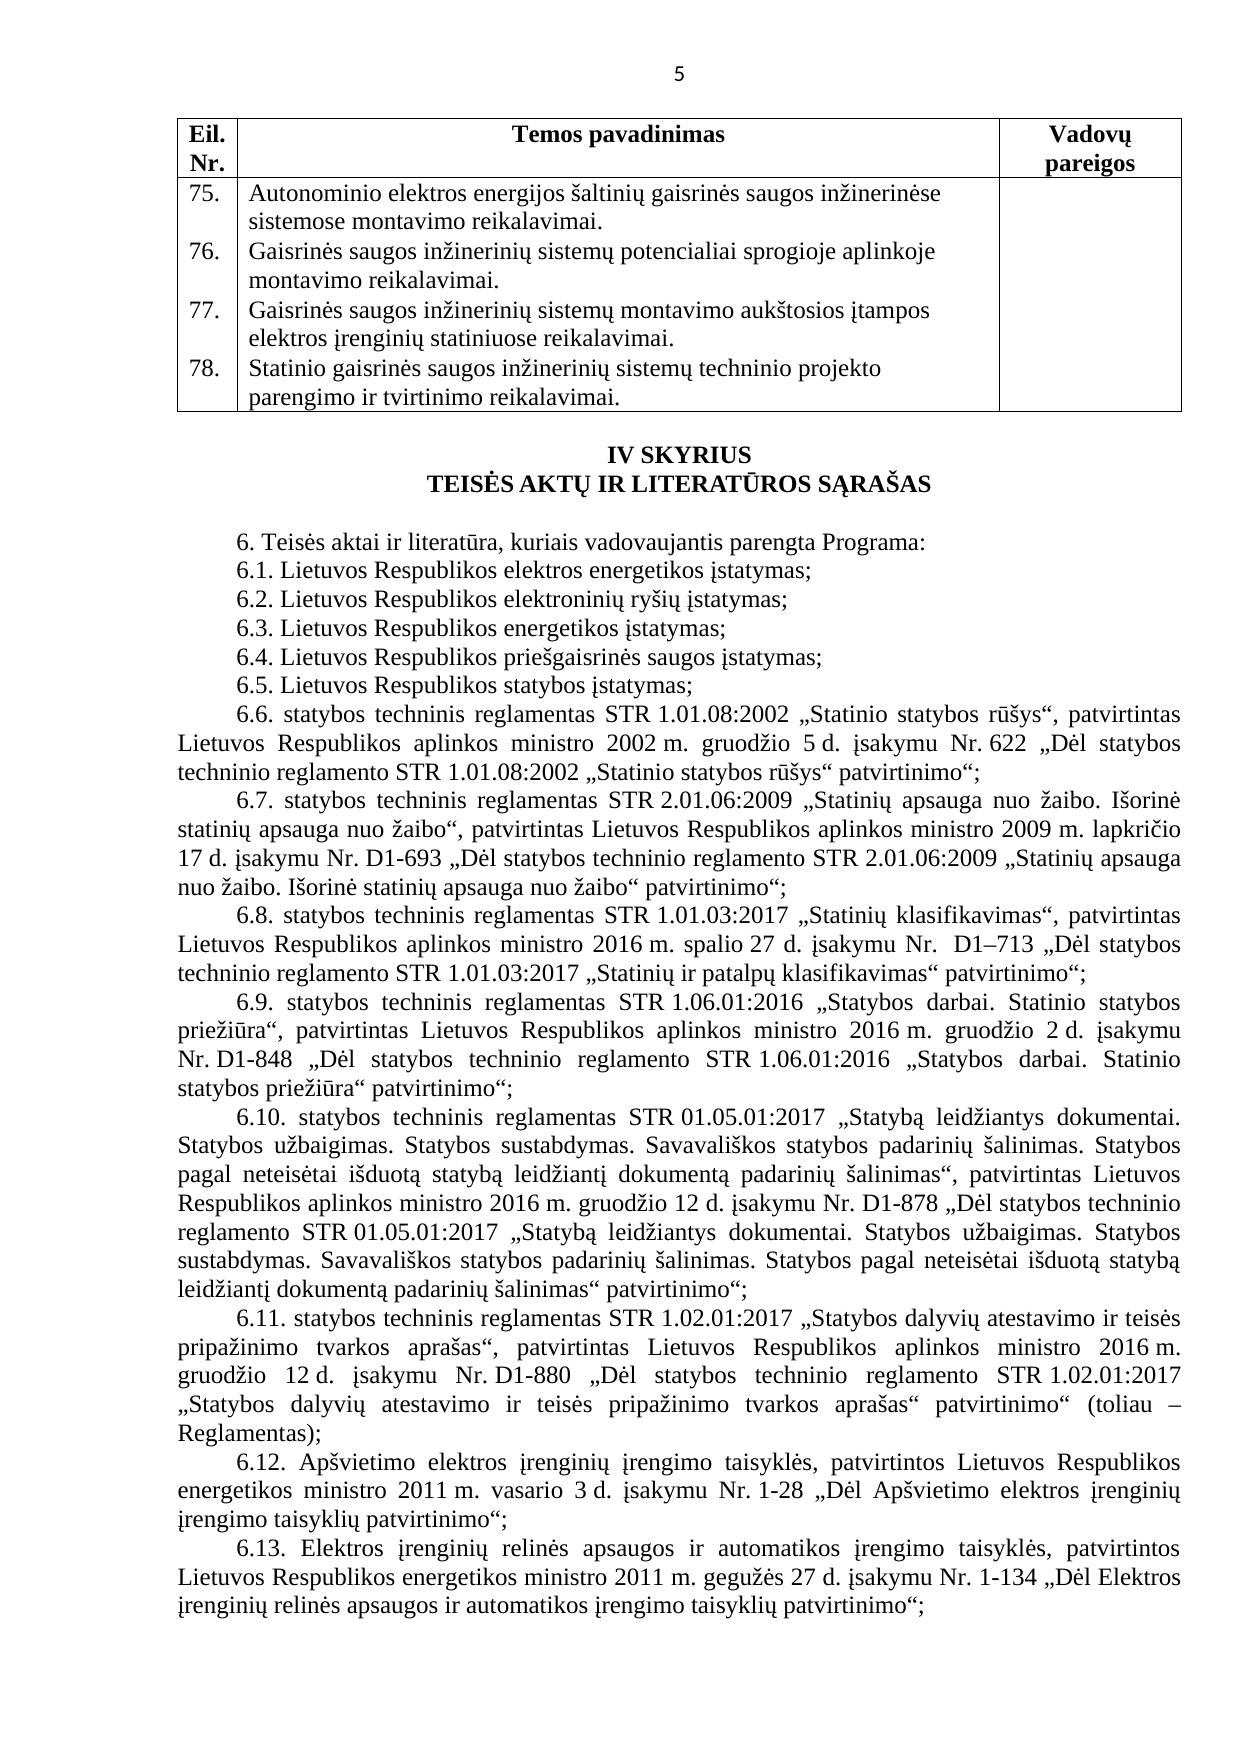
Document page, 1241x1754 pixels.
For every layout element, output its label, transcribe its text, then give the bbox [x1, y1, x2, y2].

table_cell [1000, 178, 1181, 411]
text 6. Teisės aktai ir literatūra, kuriais vadovaujantis parengta Programa: [177, 527, 1181, 556]
text 6.7. statybos techninis reglamentas STR 2.01.06:2009 „Statinių apsauga nuo žaibo. Išorinė statinių apsauga nuo žaibo“, patvirtintas Lietuvos Respublikos aplinkos ministro 2009 m. lapkričio 17 d. įsakymu Nr. D1-693 „Dėl statybos techninio reglamento STR 2.01.06:2009 „Statinių apsauga nuo žaibo. Išorinė statinių apsauga nuo žaibo“ patvirtinimo“; [177, 786, 1181, 901]
text 6.3. Lietuvos Respublikos energetikos įstatymas; [177, 613, 1181, 642]
text 6.2. Lietuvos Respublikos elektroninių ryšių įstatymas; [177, 584, 1181, 613]
table_cell Gaisrinės saugos inžinerinių sistemų montavimo aukštosios įtampos elektros įrenginių statiniuose reikalavimai. [238, 294, 999, 352]
text TEISĖS AKTŲ IR LITERATŪROS SĄRAŠAS [177, 469, 1181, 498]
text 6.4. Lietuvos Respublikos priešgaisrinės saugos įstatymas; [177, 642, 1181, 671]
text 6.11. statybos techninis reglamentas STR 1.02.01:2017 „Statybos dalyvių atestavimo ir teisės pripažinimo tvarkos aprašas“, patvirtintas Lietuvos Respublikos aplinkos ministro 2016 m. gruodžio 12 d. įsakymu Nr. D1-880 „Dėl statybos techninio reglamento STR 1.02.01:2017 „Statybos dalyvių atestavimo ir teisės pripažinimo tvarkos aprašas“ patvirtinimo“ (toliau – Reglamentas); [177, 1303, 1181, 1447]
table_cell 77. [178, 294, 237, 352]
table_cell Gaisrinės saugos inžinerinių sistemų potencialiai sprogioje aplinkoje montavimo reikalavimai. [238, 235, 999, 294]
table_header Vadovų pareigos [1000, 119, 1181, 177]
table_cell 75. [178, 178, 237, 235]
text 6.12. Apšvietimo elektros įrenginių įrengimo taisyklės, patvirtintos Lietuvos Respublikos energetikos ministro 2011 m. vasario 3 d. įsakymu Nr. 1-28 „Dėl Apšvietimo elektros įrenginių įrengimo taisyklių patvirtinimo“; [177, 1447, 1181, 1533]
table_header Eil. Nr. [178, 119, 237, 177]
text 6.10. statybos techninis reglamentas STR 01.05.01:2017 „Statybą leidžiantys dokumentai. Statybos užbaigimas. Statybos sustabdymas. Savavališkos statybos padarinių šalinimas. Statybos pagal neteisėtai išduotą statybą leidžiantį dokumentą padarinių šalinimas“, patvirtintas Lietuvos Respublikos aplinkos ministro 2016 m. gruodžio 12 d. įsakymu Nr. D1-878 „Dėl statybos techninio reglamento STR 01.05.01:2017 „Statybą leidžiantys dokumentai. Statybos užbaigimas. Statybos sustabdymas. Savavališkos statybos padarinių šalinimas. Statybos pagal neteisėtai išduotą statybą leidžiantį dokumentą padarinių šalinimas“ patvirtinimo“; [177, 1102, 1181, 1303]
text IV SKYRIUS [177, 441, 1181, 469]
table_cell 78. [178, 352, 237, 411]
table_cell Autonominio elektros energijos šaltinių gaisrinės saugos inžinerinėse sistemose montavimo reikalavimai. [238, 178, 999, 235]
text 6.5. Lietuvos Respublikos statybos įstatymas; [177, 671, 1181, 699]
text 6.1. Lietuvos Respublikos elektros energetikos įstatymas; [177, 556, 1181, 584]
table_cell Statinio gaisrinės saugos inžinerinių sistemų techninio projekto parengimo ir tvirtinimo reikalavimai. [238, 352, 999, 411]
table_cell 76. [178, 235, 237, 294]
text 6.8. statybos techninis reglamentas STR 1.01.03:2017 „Statinių klasifikavimas“, patvirtintas Lietuvos Respublikos aplinkos ministro 2016 m. spalio 27 d. įsakymu Nr. D1–713 „Dėl statybos techninio reglamento STR 1.01.03:2017 „Statinių ir patalpų klasifikavimas“ patvirtinimo“; [177, 901, 1181, 987]
text 6.13. Elektros įrenginių relinės apsaugos ir automatikos įrengimo taisyklės, patvirtintos Lietuvos Respublikos energetikos ministro 2011 m. gegužės 27 d. įsakymu Nr. 1-134 „Dėl Elektros įrenginių relinės apsaugos ir automatikos įrengimo taisyklių patvirtinimo“; [177, 1533, 1181, 1619]
table_header Temos pavadinimas [238, 119, 999, 177]
text 6.6. statybos techninis reglamentas STR 1.01.08:2002 „Statinio statybos rūšys“, patvirtintas Lietuvos Respublikos aplinkos ministro 2002 m. gruodžio 5 d. įsakymu Nr. 622 „Dėl statybos techninio reglamento STR 1.01.08:2002 „Statinio statybos rūšys“ patvirtinimo“; [177, 699, 1181, 786]
text 6.9. statybos techninis reglamentas STR 1.06.01:2016 „Statybos darbai. Statinio statybos priežiūra“, patvirtintas Lietuvos Respublikos aplinkos ministro 2016 m. gruodžio 2 d. įsakymu Nr. D1-848 „Dėl statybos techninio reglamento STR 1.06.01:2016 „Statybos darbai. Statinio statybos priežiūra“ patvirtinimo“; [177, 987, 1181, 1102]
